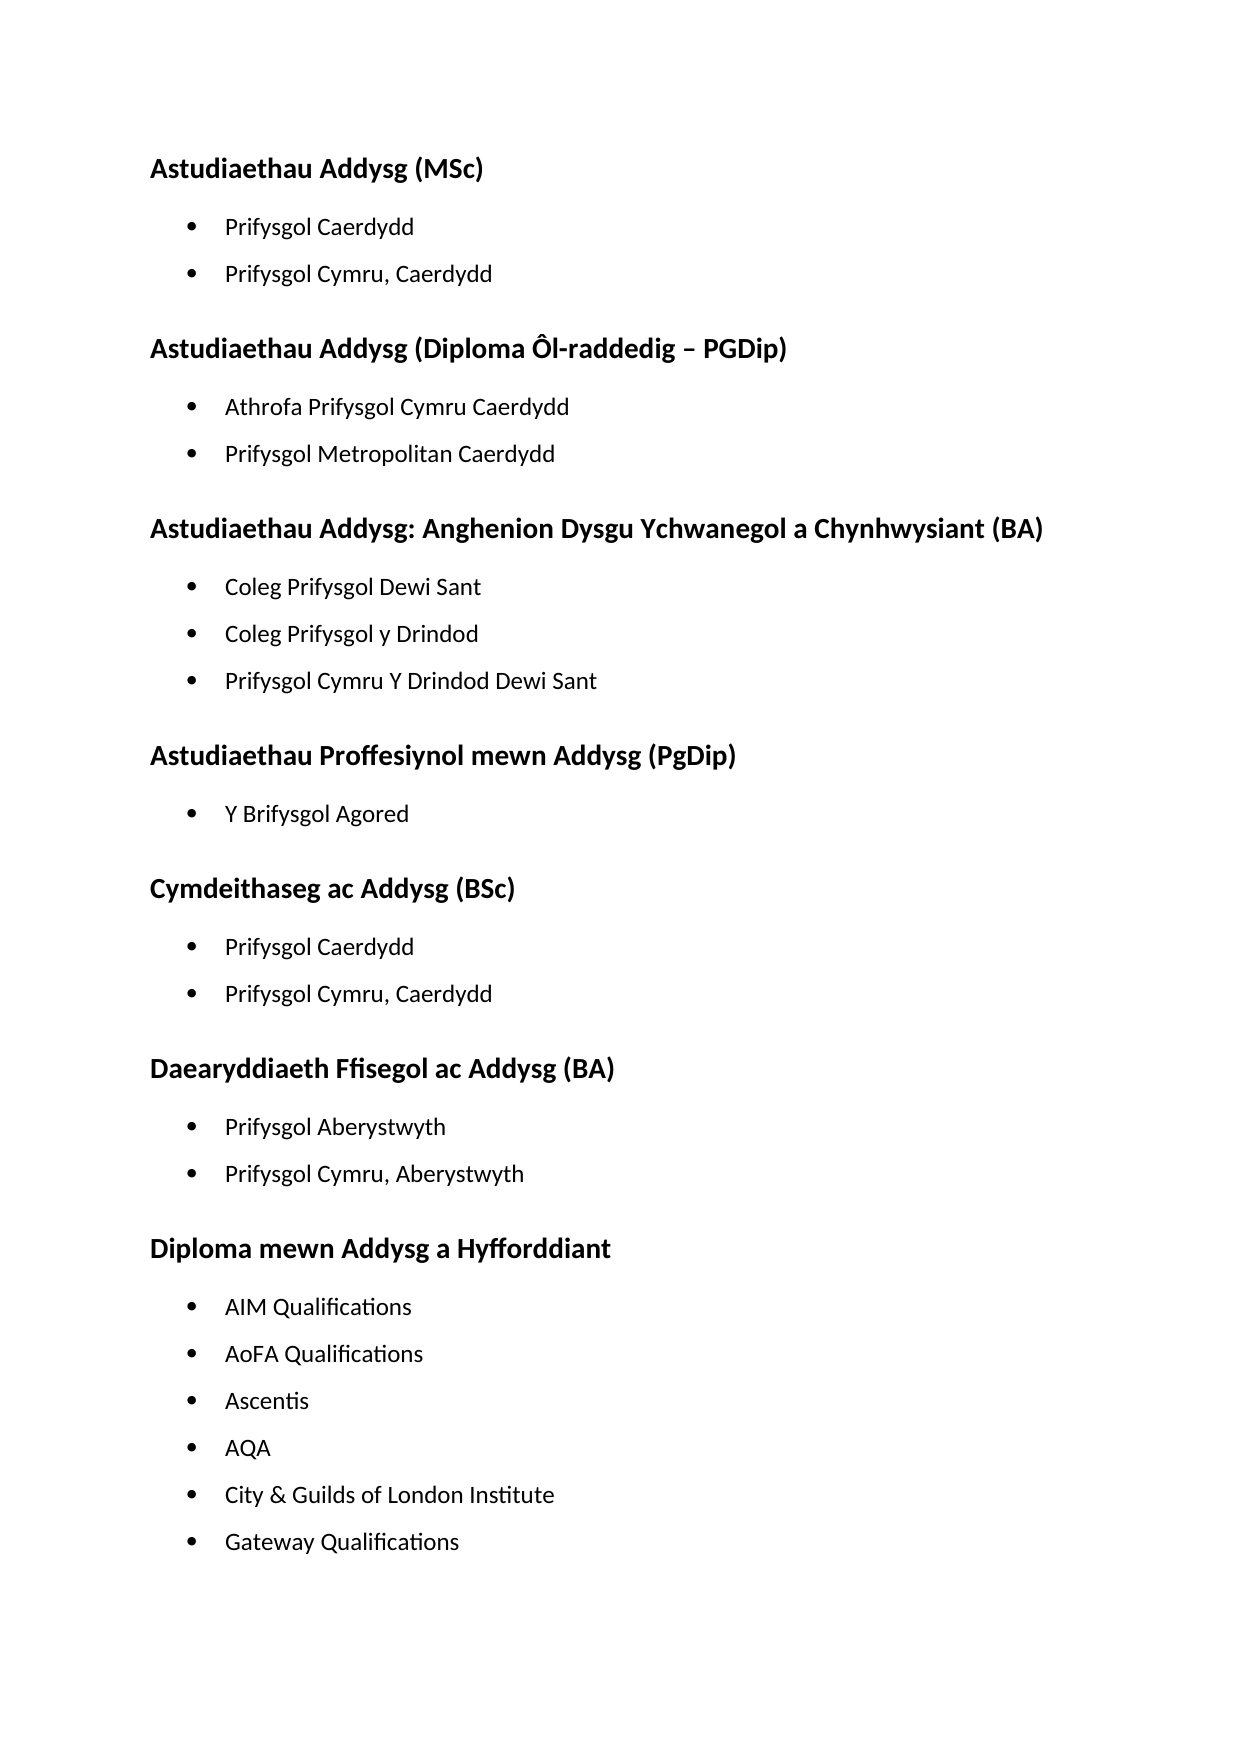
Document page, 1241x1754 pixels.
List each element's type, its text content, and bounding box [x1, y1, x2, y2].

list City & Guilds of London Institute [187, 1479, 1090, 1510]
subtitle Diploma mewn Addysg a Hyfforddiant [150, 1230, 1090, 1266]
subtitle Cymdeithaseg ac Addysg (BSc) [150, 870, 1090, 906]
list Prifysgol Cymru Y Drindod Dewi Sant [187, 665, 1090, 696]
list AIM Qualifications [187, 1291, 1090, 1321]
list Y Brifysgol Agored [187, 798, 1090, 828]
subtitle Astudiaethau Addysg: Anghenion Dysgu Ychwanegol a Chynhwysiant (BA) [150, 510, 1090, 546]
subtitle Astudiaethau Proffesiynol mewn Addysg (PgDip) [150, 737, 1090, 773]
subtitle Astudiaethau Addysg (MSc) [150, 150, 1090, 186]
subtitle Daearyddiaeth Ffisegol ac Addysg (BA) [150, 1050, 1090, 1086]
list Prifysgol Cymru, Aberystwyth [187, 1158, 1090, 1188]
list Prifysgol Cymru, Caerdydd [187, 978, 1090, 1008]
subtitle Astudiaethau Addysg (Diploma Ôl-raddedig – PGDip) [150, 330, 1090, 366]
list Ascentis [187, 1385, 1090, 1416]
list Coleg Prifysgol Dewi Sant [187, 571, 1090, 601]
list AQA [187, 1432, 1090, 1463]
list Prifysgol Caerdydd [187, 211, 1090, 241]
list Prifysgol Caerdydd [187, 931, 1090, 961]
list Gateway Qualifications [187, 1527, 1090, 1557]
list Coleg Prifysgol y Drindod [187, 618, 1090, 648]
list Prifysgol Cymru, Caerdydd [187, 258, 1090, 288]
list AoFA Qualifications [187, 1338, 1090, 1368]
list Prifysgol Aberystwyth [187, 1111, 1090, 1141]
list Prifysgol Metropolitan Caerdydd [187, 438, 1090, 468]
list Athrofa Prifysgol Cymru Caerdydd [187, 391, 1090, 421]
